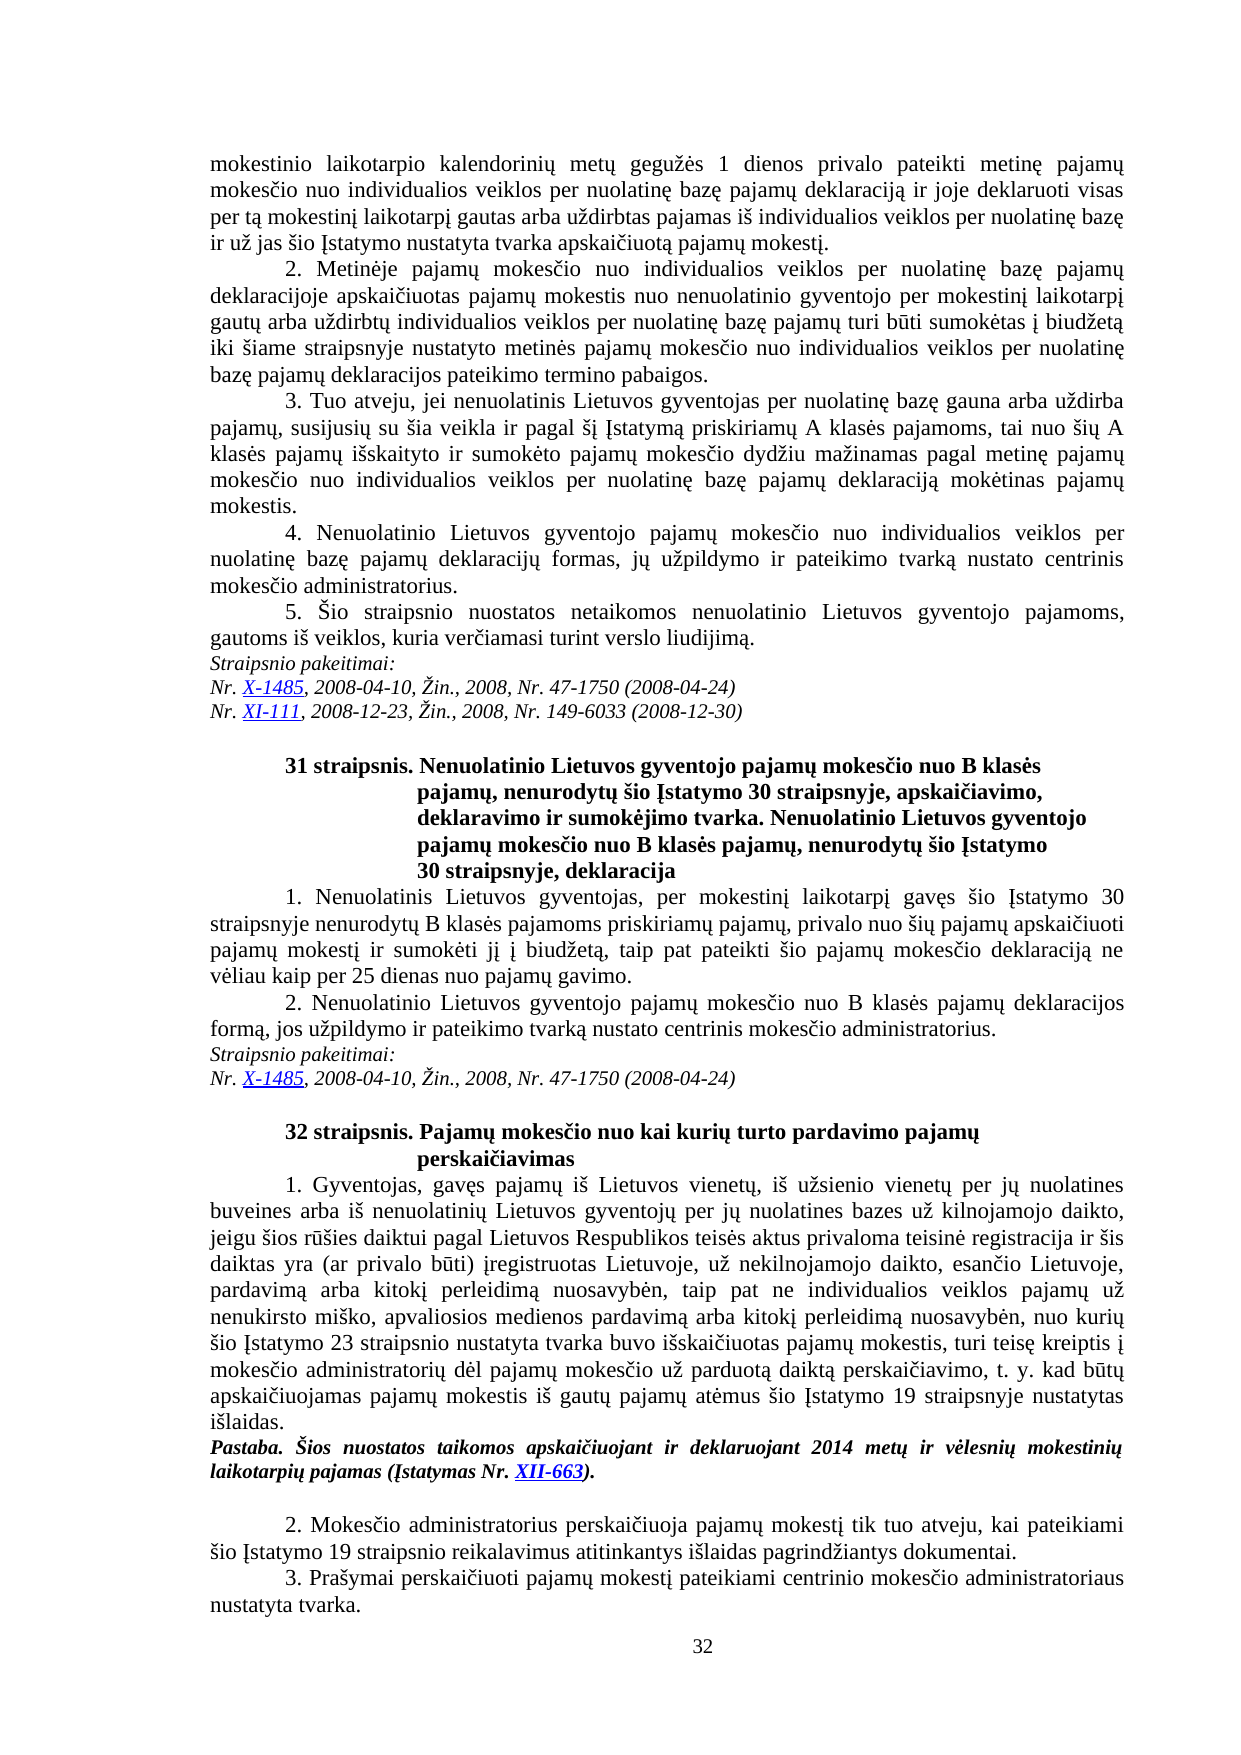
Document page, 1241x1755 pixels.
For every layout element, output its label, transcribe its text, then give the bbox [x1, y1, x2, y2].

text 3. Prašymai perskaičiuoti pajamų mokestį pateikiami centrinio mokesčio administratoriaus nustatyta tvarka. [210, 1564, 1126, 1617]
text 1. Nenuolatinis Lietuvos gyventojas, per mokestinį laikotarpį gavęs šio Įstatymo 30 straipsnyje nenurodytų B klasės pajamoms priskiriamų pajamų, privalo nuo šių pajamų apskaičiuoti pajamų mokestį ir sumokėti jį į biudžetą, taip pat pateikti šio pajamų mokesčio deklaraciją ne vėliau kaip per 25 dienas nuo pajamų gavimo. [210, 883, 1126, 989]
text 30 straipsnyje, deklaracija [417, 857, 1126, 883]
text 1. Gyventojas, gavęs pajamų iš Lietuvos vienetų, iš užsienio vienetų per jų nuolatines buveines arba iš nenuolatinių Lietuvos gyventojų per jų nuolatines bazes už kilnojamojo daikto, jeigu šios rūšies daiktui pagal Lietuvos Respublikos teisės aktus privaloma teisinė registracija ir šis daiktas yra (ar privalo būti) įregistruotas Lietuvoje, už nekilnojamojo daikto, esančio Lietuvoje, pardavimą arba kitokį perleidimą nuosavybėn, taip pat ne individualios veiklos pajamų už nenukirsto miško, apvaliosios medienos pardavimą arba kitokį perleidimą nuosavybėn, nuo kurių šio Įstatymo 23 straipsnio nustatyta tvarka buvo išskaičiuotas pajamų mokestis, turi teisę kreiptis į mokesčio administratorių dėl pajamų mokesčio už parduotą daiktą perskaičiavimo, t. y. kad būtų apskaičiuojamas pajamų mokestis iš gautų pajamų atėmus šio Įstatymo 19 straipsnyje nustatytas išlaidas. [210, 1171, 1126, 1435]
text Straipsnio pakeitimai: [210, 1042, 1126, 1066]
text 31 straipsnis. Nenuolatinio Lietuvos gyventojo pajamų mokesčio nuo B klasės [285, 752, 1126, 778]
text Pastaba. Šios nuostatos taikomos apskaičiuojant ir deklaruojant 2014 metų ir vėlesnių mokestinių laikotarpių pajamas (Įstatymas Nr. XII-663). [210, 1435, 1126, 1483]
text 4. Nenuolatinio Lietuvos gyventojo pajamų mokesčio nuo individualios veiklos per nuolatinę bazę pajamų deklaracijų formas, jų užpildymo ir pateikimo tvarką nustato centrinis mokesčio administratorius. [210, 519, 1126, 598]
text 2. Nenuolatinio Lietuvos gyventojo pajamų mokesčio nuo B klasės pajamų deklaracijos formą, jos užpildymo ir pateikimo tvarką nustato centrinis mokesčio administratorius. [210, 989, 1126, 1042]
text Nr. X-1485, 2008-04-10, Žin., 2008, Nr. 47-1750 (2008-04-24) [210, 675, 1126, 699]
text pajamų mokesčio nuo B klasės pajamų, nenurodytų šio Įstatymo [417, 831, 1126, 857]
text 32 straipsnis. Pajamų mokesčio nuo kai kurių turto pardavimo pajamų [285, 1118, 1126, 1145]
text deklaravimo ir sumokėjimo tvarka. Nenuolatinio Lietuvos gyventojo [417, 804, 1126, 831]
text mokestinio laikotarpio kalendorinių metų gegužės 1 dienos privalo pateikti metinę pajamų mokesčio nuo individualios veiklos per nuolatinę bazę pajamų deklaraciją ir joje deklaruoti visas per tą mokestinį laikotarpį gautas arba uždirbtas pajamas iš individualios veiklos per nuolatinę bazę ir už jas šio Įstatymo nustatyta tvarka apskaičiuotą pajamų mokestį. [210, 150, 1126, 255]
text perskaičiavimas [417, 1145, 1126, 1171]
text 5. Šio straipsnio nuostatos netaikomos nenuolatinio Lietuvos gyventojo pajamoms, gautoms iš veiklos, kuria verčiamasi turint verslo liudijimą. [210, 598, 1126, 651]
text pajamų, nenurodytų šio Įstatymo 30 straipsnyje, apskaičiavimo, [417, 778, 1126, 804]
text 2. Metinėje pajamų mokesčio nuo individualios veiklos per nuolatinę bazę pajamų deklaracijoje apskaičiuotas pajamų mokestis nuo nenuolatinio gyventojo per mokestinį laikotarpį gautų arba uždirbtų individualios veiklos per nuolatinę bazę pajamų turi būti sumokėtas į biudžetą iki šiame straipsnyje nustatyto metinės pajamų mokesčio nuo individualios veiklos per nuolatinę bazę pajamų deklaracijos pateikimo termino pabaigos. [210, 255, 1126, 387]
text Straipsnio pakeitimai: [210, 651, 1126, 675]
text Nr. X-1485, 2008-04-10, Žin., 2008, Nr. 47-1750 (2008-04-24) [210, 1066, 1126, 1090]
text Nr. XI-111, 2008-12-23, Žin., 2008, Nr. 149-6033 (2008-12-30) [210, 699, 1126, 723]
text 2. Mokesčio administratorius perskaičiuoja pajamų mokestį tik tuo atveju, kai pateikiami šio Įstatymo 19 straipsnio reikalavimus atitinkantys išlaidas pagrindžiantys dokumentai. [210, 1512, 1126, 1564]
text 3. Tuo atveju, jei nenuolatinis Lietuvos gyventojas per nuolatinę bazę gauna arba uždirba pajamų, susijusių su šia veikla ir pagal šį Įstatymą priskiriamų A klasės pajamoms, tai nuo šių A klasės pajamų išskaityto ir sumokėto pajamų mokesčio dydžiu mažinamas pagal metinę pajamų mokesčio nuo individualios veiklos per nuolatinę bazę pajamų deklaraciją mokėtinas pajamų mokestis. [210, 387, 1126, 519]
